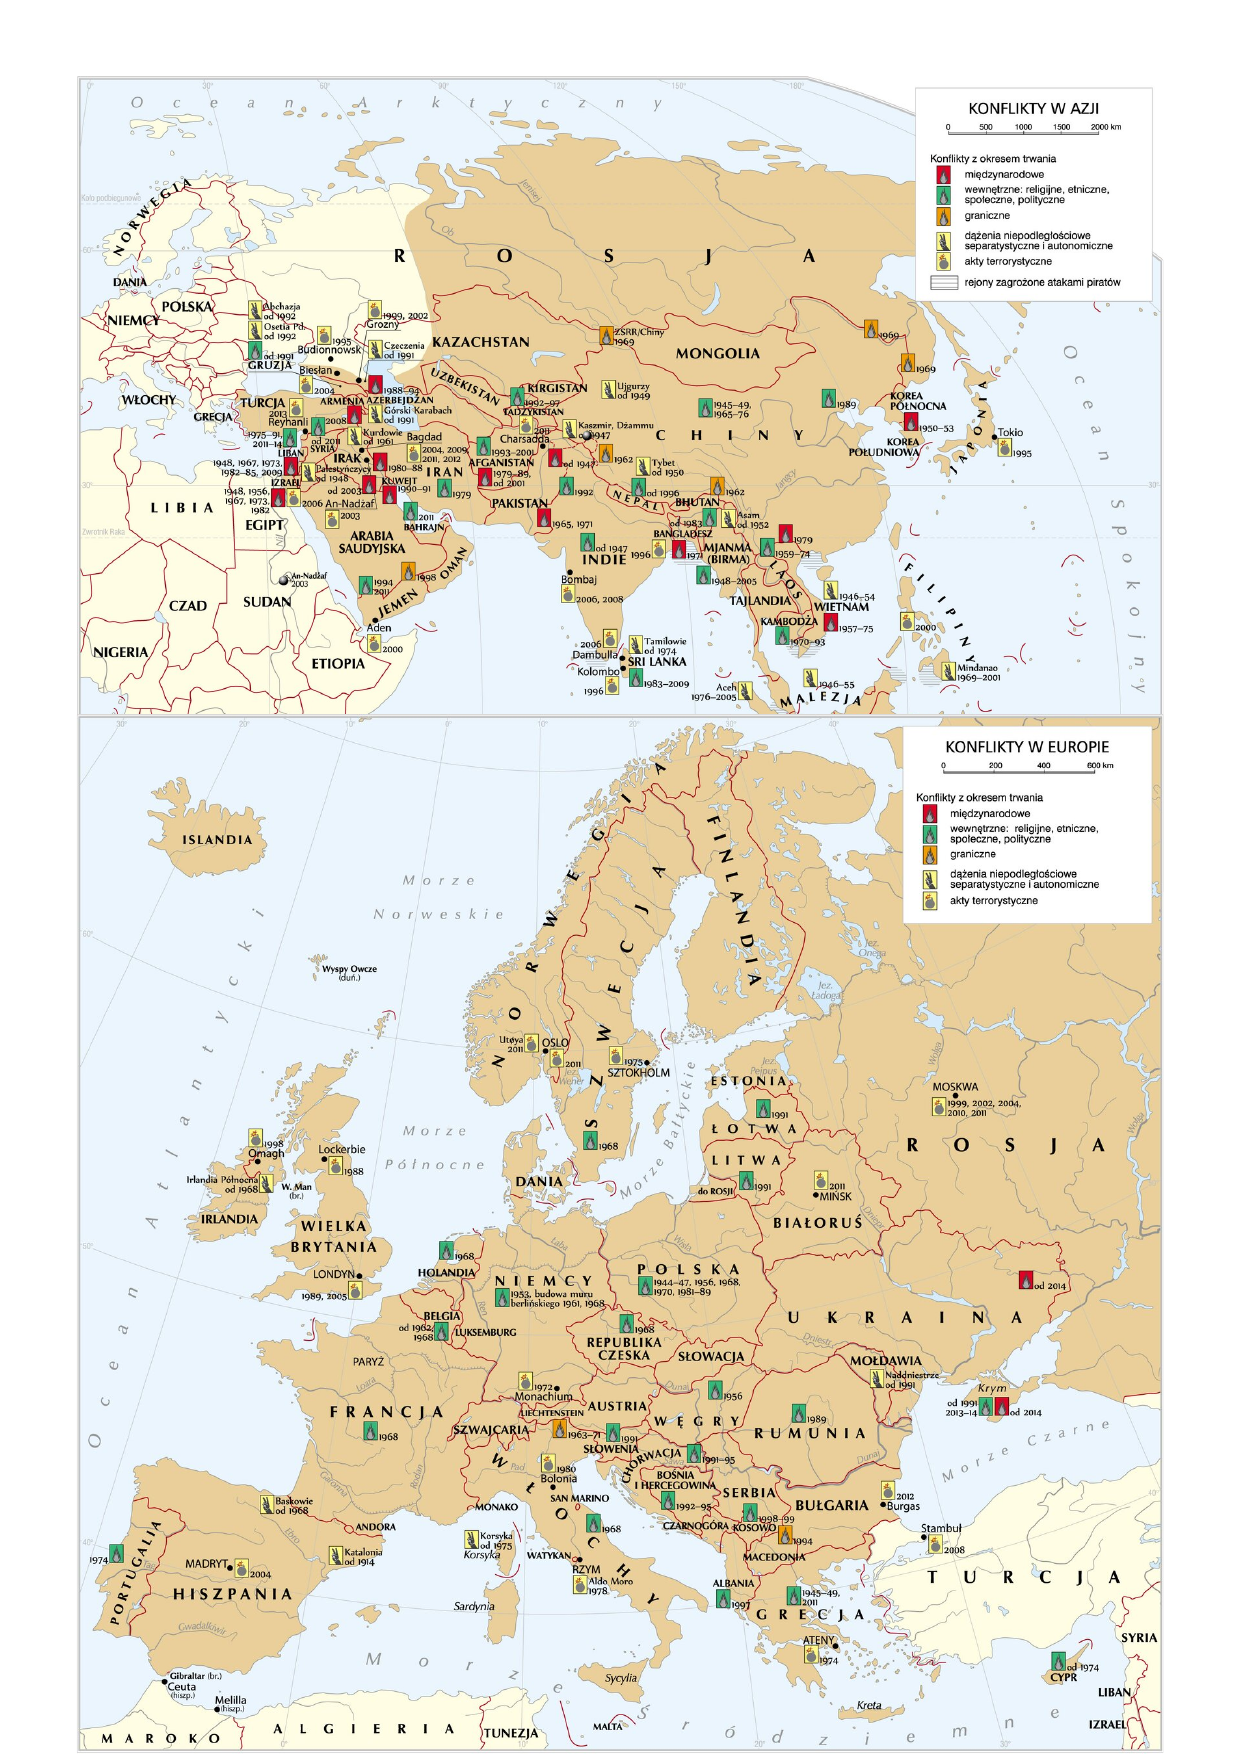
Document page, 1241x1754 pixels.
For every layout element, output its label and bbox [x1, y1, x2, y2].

picture [76, 76, 1164, 1754]
